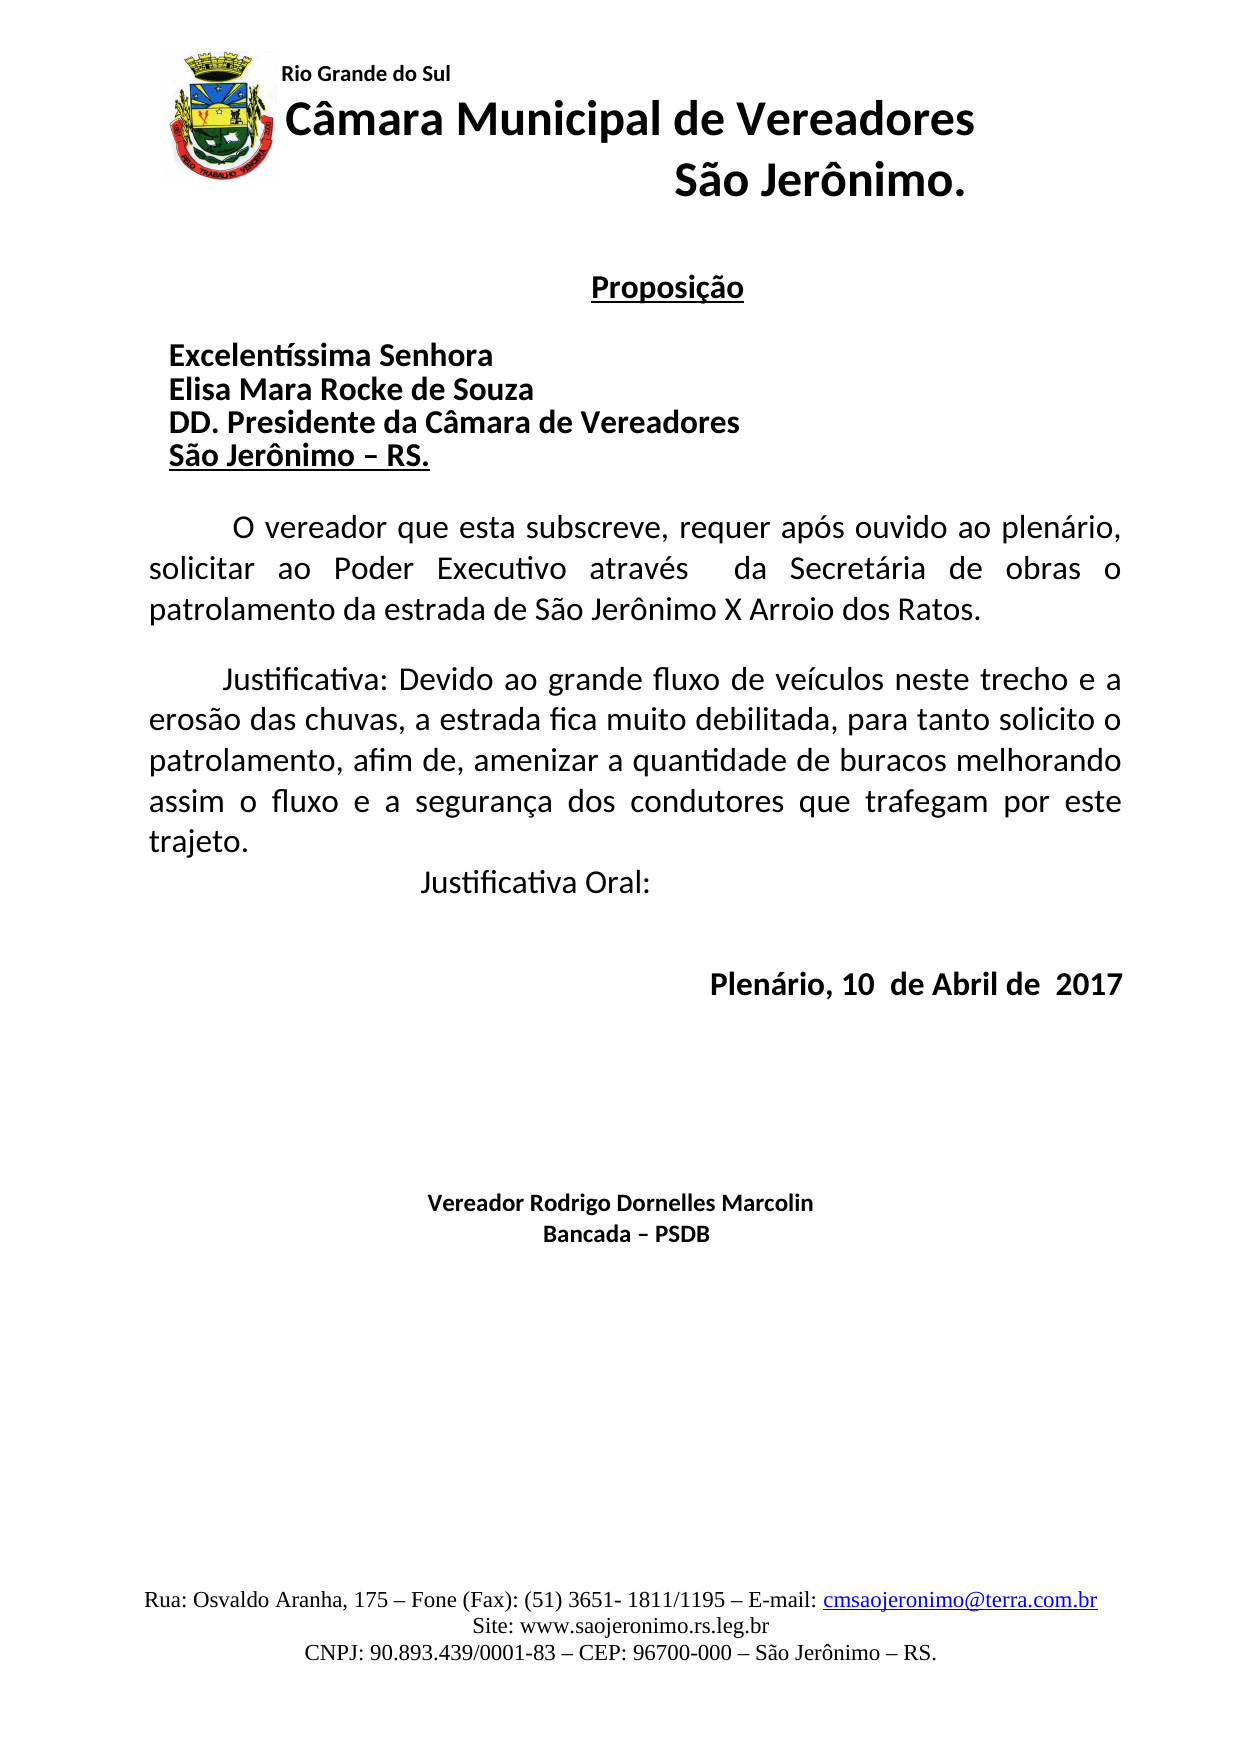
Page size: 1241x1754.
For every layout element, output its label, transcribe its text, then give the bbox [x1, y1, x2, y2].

text Elisa Mara Rocke de Souza [169, 373, 1110, 407]
text Justificativa Oral: [169, 861, 1144, 902]
text DD. Presidente da Câmara de Vereadores [169, 407, 1110, 440]
subtitle Proposição [225, 266, 1110, 307]
text Plenário, 10 de Abril de 2017 [169, 963, 1123, 1004]
text São Jerônimo – RS. [169, 440, 1110, 473]
text Bancada – PSDB [75, 1218, 1166, 1248]
text Justificativa: Devido ao grande fluxo de veículos neste trecho e a erosão das chuvas, a estrada fica muito debilitada, para tanto solicito o patrolamento, afim de, amenizar a quantidade de buracos melhorando assim o fluxo e a segurança dos condutores que trafegam por este trajeto. [149, 657, 1123, 861]
text Excelentíssima Senhora [169, 340, 1110, 373]
text Vereador Rodrigo Dornelles Marcolin [75, 1187, 1166, 1218]
text O vereador que esta subscreve, requer após ouvido ao plenário, solicitar ao Poder Executivo através da Secretária de obras o patrolamento da estrada de São Jerônimo X Arroio dos Ratos. [149, 507, 1123, 629]
